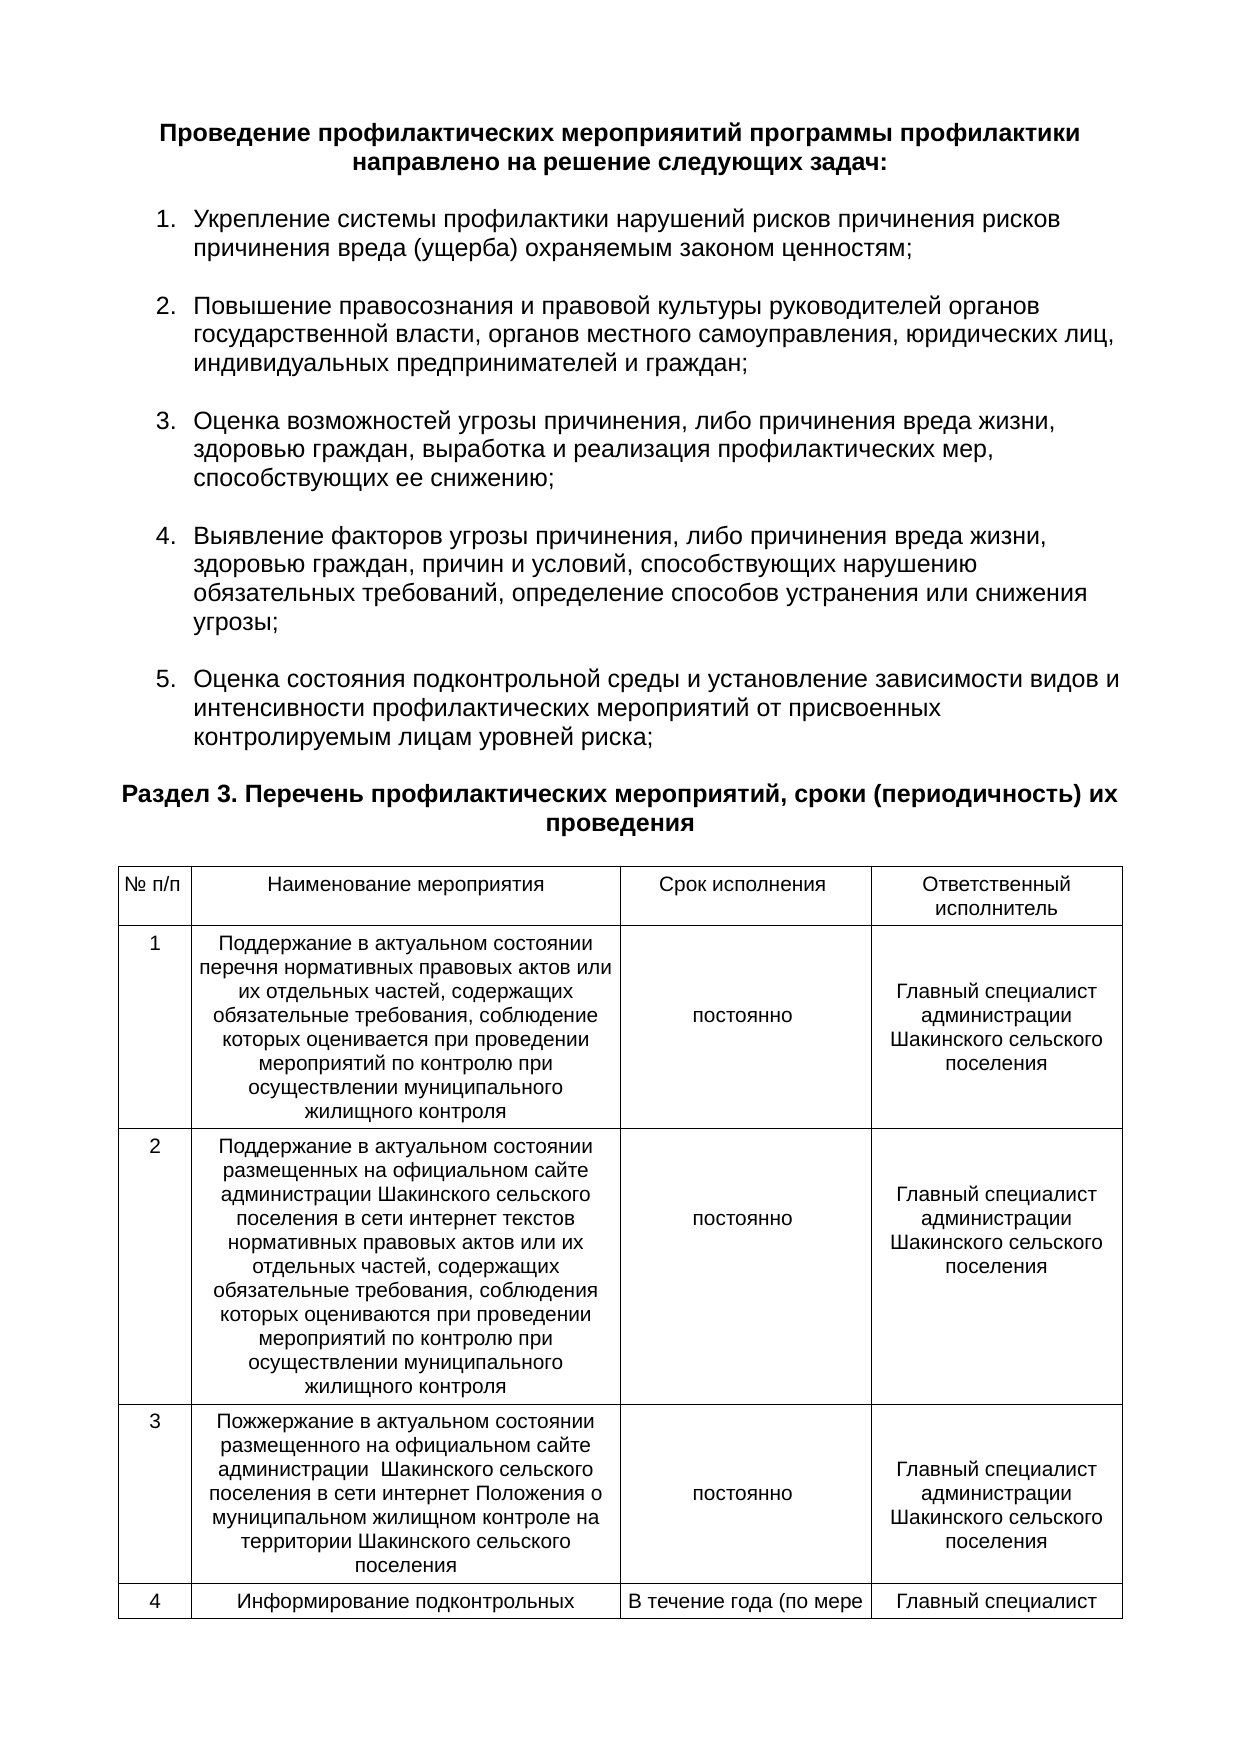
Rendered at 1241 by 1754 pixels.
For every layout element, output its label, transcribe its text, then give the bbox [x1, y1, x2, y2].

table_cell 1 [119, 926, 191, 1128]
table_cell 3 [119, 1405, 191, 1583]
title Оценка состояния подконтрольной среды и установление зависимости видов и интенсивности профилактических мероприятий от присвоенных контролируемым лицам уровней риска; [156, 664, 1122, 751]
table_cell Поддержание в актуальном состоянии перечня нормативных правовых актов или их отдельных частей, содержащих обязательные требования, соблюдение которых оценивается при проведении мероприятий по контролю при осуществлении муниципального жилищного контроля [192, 926, 620, 1128]
table_cell Главный специалист администрации Шакинского сельского поселения [872, 1405, 1122, 1583]
table_header Наименование мероприятия [192, 867, 620, 925]
table_cell Информирование подконтрольных [192, 1584, 620, 1618]
table_cell постоянно [621, 1129, 871, 1403]
table_cell 4 [119, 1584, 191, 1618]
table_cell 2 [119, 1129, 191, 1403]
table_header Срок исполнения [621, 867, 871, 925]
table_cell В течение года (по мере [621, 1584, 871, 1618]
title Повышение правосознания и правовой культуры руководителей органов государственной власти, органов местного самоуправления, юридических лиц, индивидуальных предпринимателей и граждан; [156, 291, 1122, 377]
title Раздел 3. Перечень профилактических мероприятий, сроки (периодичность) их проведения [118, 779, 1122, 837]
table_cell Главный специалист администрации Шакинского сельского поселения [872, 1129, 1122, 1403]
table_cell Пожжержание в актуальном состоянии размещенного на официальном сайте администрации Шакинского сельского поселения в сети интернет Положения о муниципальном жилищном контроле на территории Шакинского сельского поселения [192, 1405, 620, 1583]
table_cell постоянно [621, 926, 871, 1128]
title Выявление факторов угрозы причинения, либо причинения вреда жизни, здоровью граждан, причин и условий, способствующих нарушению обязательных требований, определение способов устранения или снижения угрозы; [156, 521, 1122, 636]
table_cell постоянно [621, 1405, 871, 1583]
table_header Ответственный исполнитель [872, 867, 1122, 925]
table_cell Главный специалист [872, 1584, 1122, 1618]
table_cell Главный специалист администрации Шакинского сельского поселения [872, 926, 1122, 1128]
table_cell Поддержание в актуальном состоянии размещенных на официальном сайте администрации Шакинского сельского поселения в сети интернет текстов нормативных правовых актов или их отдельных частей, содержащих обязательные требования, соблюдения которых оцениваются при проведении мероприятий по контролю при осуществлении муниципального жилищного контроля [192, 1129, 620, 1403]
title Проведение профилактических мероприяитий программы профилактики направлено на решение следующих задач: [118, 118, 1122, 176]
table_header № п/п [119, 867, 191, 925]
title Укрепление системы профилактики нарушений рисков причинения рисков причинения вреда (ущерба) охраняемым законом ценностям; [156, 204, 1122, 262]
title Оценка возможностей угрозы причинения, либо причинения вреда жизни, здоровью граждан, выработка и реализация профилактических мер, способствующих ее снижению; [156, 406, 1122, 492]
